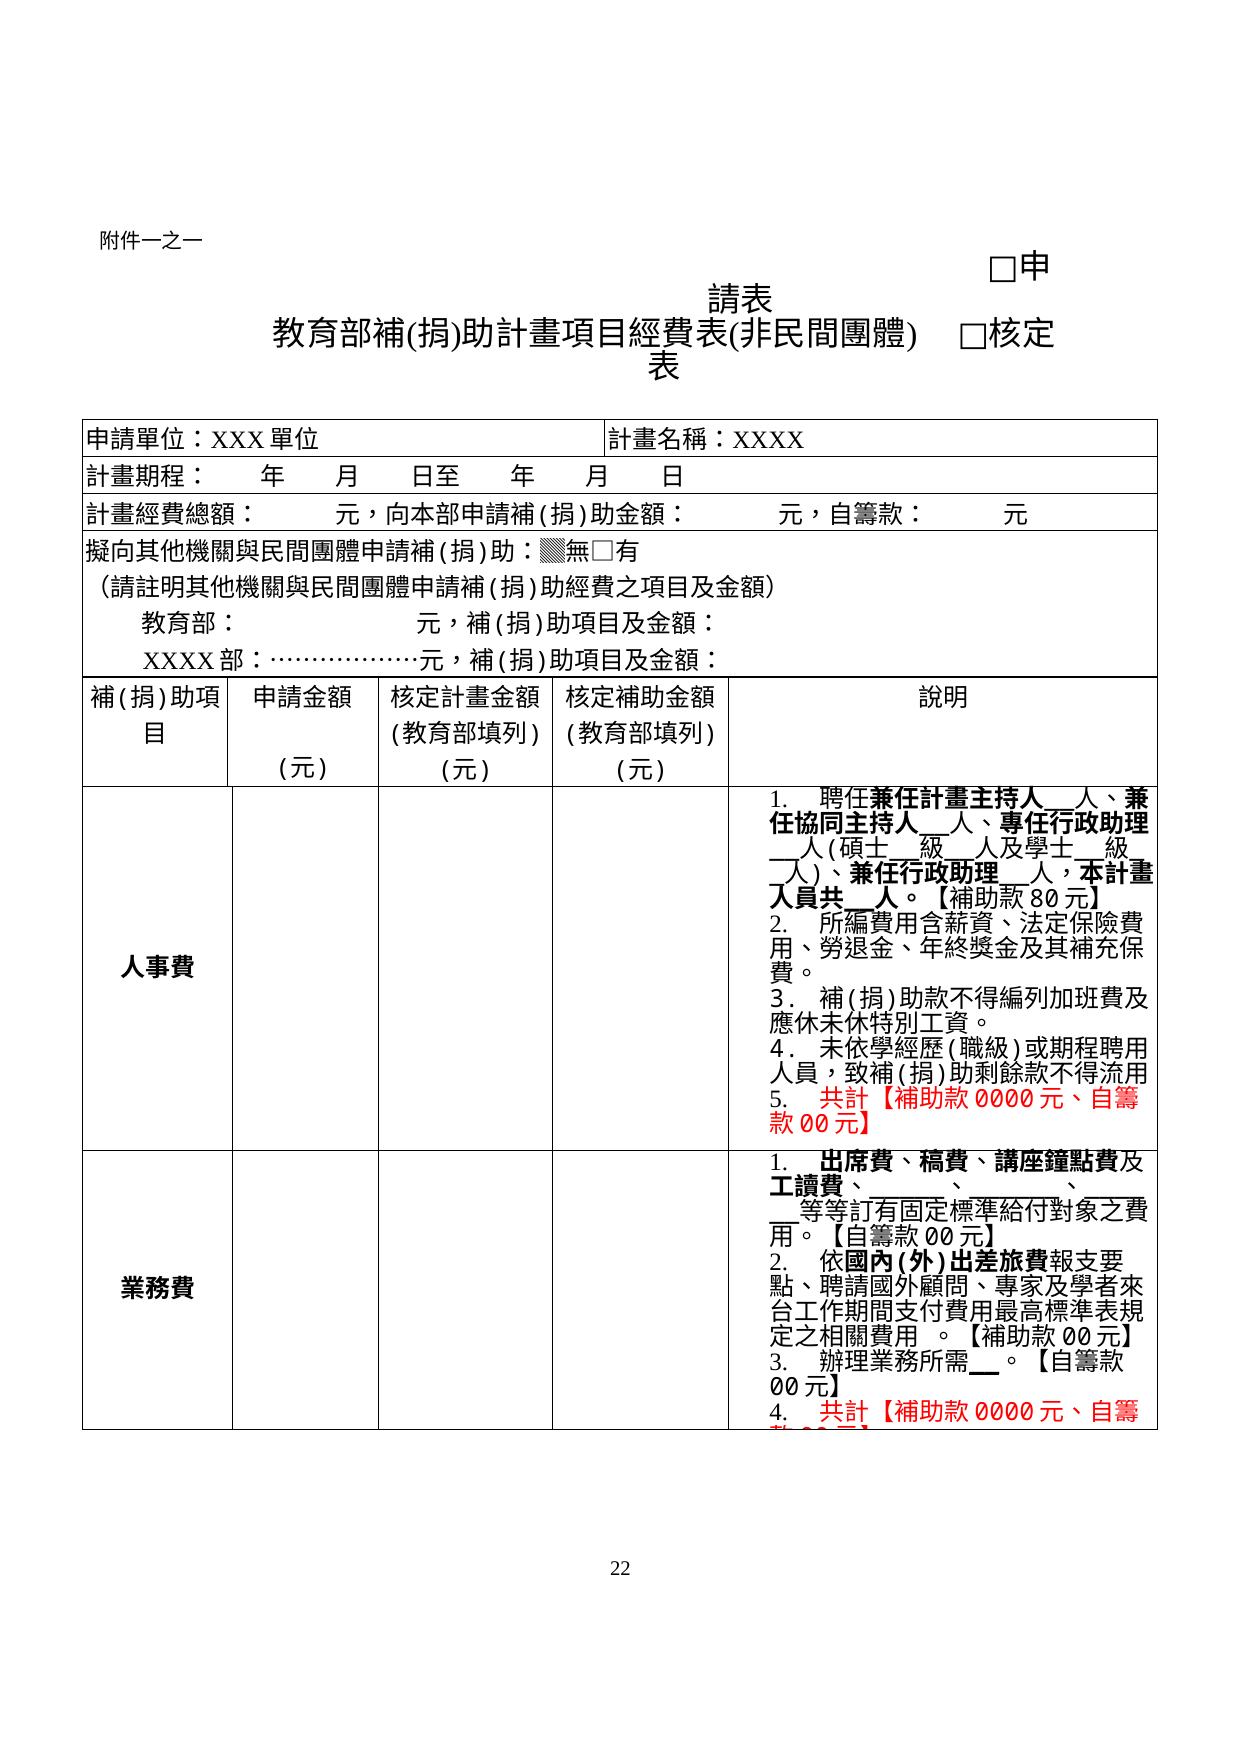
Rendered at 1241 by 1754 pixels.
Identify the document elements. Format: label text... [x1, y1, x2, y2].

table_cell 教育部補(捐)助計畫項目經費表(非民間團體) □核定表 [255, 319, 1073, 385]
table_cell 擬向其他機關與民間團體申請補(捐)助：▓無□有 （請註明其他機關與民間團體申請補(捐)助經費之項目及金額） 教育部： 元，補(捐)助項目及金額： XXXX部：………………元，補(捐)助項目及金額： [83, 531, 1157, 676]
table_cell [1074, 319, 1158, 385]
table_cell 人事費 [83, 787, 232, 1150]
table_cell [255, 385, 378, 418]
table_cell [378, 385, 499, 418]
table_cell [553, 1151, 728, 1429]
table_cell 核定計畫金額(教育部填列) (元) [379, 678, 552, 786]
table_cell [233, 787, 378, 1150]
table_header [378, 219, 499, 252]
table_cell [500, 252, 704, 318]
table_cell [379, 787, 552, 1150]
table_cell [1074, 385, 1158, 418]
table_cell 業務費 [83, 1151, 232, 1429]
table_cell [83, 385, 227, 418]
table_cell [1074, 252, 1158, 318]
table_cell 說明 [729, 678, 1157, 786]
table_header [255, 219, 378, 252]
table_cell [227, 385, 232, 418]
table_cell 出席費、稿費、講座鐘點費及工讀費、_____、______、______等等訂有固定標準給付對象之費用。【自籌款00元】 依國內(外)出差旅費報支要點、聘請國外顧問、專家及學者來台工作期間支付費用最高標準表規定之相關費用 。【補助款00元】 辦理業務所需__。【自籌款00元】 共計【補助款0000元、自籌款00元】 [729, 1151, 1157, 1429]
table_cell 計畫期程： 年 月 日至 年 月 日 [83, 457, 1157, 493]
table_cell [704, 385, 1073, 418]
table_cell 補(捐)助項目 [83, 678, 227, 786]
table_cell [232, 319, 254, 385]
table_cell [378, 252, 499, 318]
table_cell 申請單位：XXX單位 [83, 420, 604, 456]
table_header [1074, 219, 1158, 252]
table_header [500, 219, 704, 252]
table_cell 計畫經費總額： 元，向本部申請補(捐)助金額： 元，自籌款： 元 [83, 494, 1157, 530]
table_cell [553, 787, 728, 1150]
table_cell [255, 252, 378, 318]
table_cell [233, 1151, 378, 1429]
table_cell [83, 252, 227, 318]
table_cell 計畫名稱：XXXX [605, 420, 1157, 456]
table_cell 聘任兼任計畫主持人__人、兼任協同主持人__人、專任行政助理__人(碩士__級__人及學士__級__人)、兼任行政助理__人，本計畫人員共__人。【補助款80元】 所編費用含薪資、法定保險費用、勞退金、年終獎金及其補充保費。 補(捐)助款不得編列加班費及應休未休特別工資。 未依學經歷(職級)或期程聘用人員，致補(捐)助剩餘款不得流用 共計【補助款0000元、自籌款00元】 [729, 787, 1157, 1150]
table_cell [232, 252, 254, 318]
table_cell [379, 1151, 552, 1429]
table_cell 申請金額 (元) [228, 678, 378, 786]
table_cell [227, 273, 232, 318]
table_cell [500, 385, 704, 418]
table_cell □申請表 [704, 252, 1073, 318]
table_header [704, 219, 1073, 252]
table_cell [232, 385, 254, 418]
table_header [234, 219, 254, 252]
table_cell [227, 319, 232, 385]
table_cell [83, 319, 227, 385]
table_cell 核定補助金額 (教育部填列) (元) [553, 678, 728, 786]
